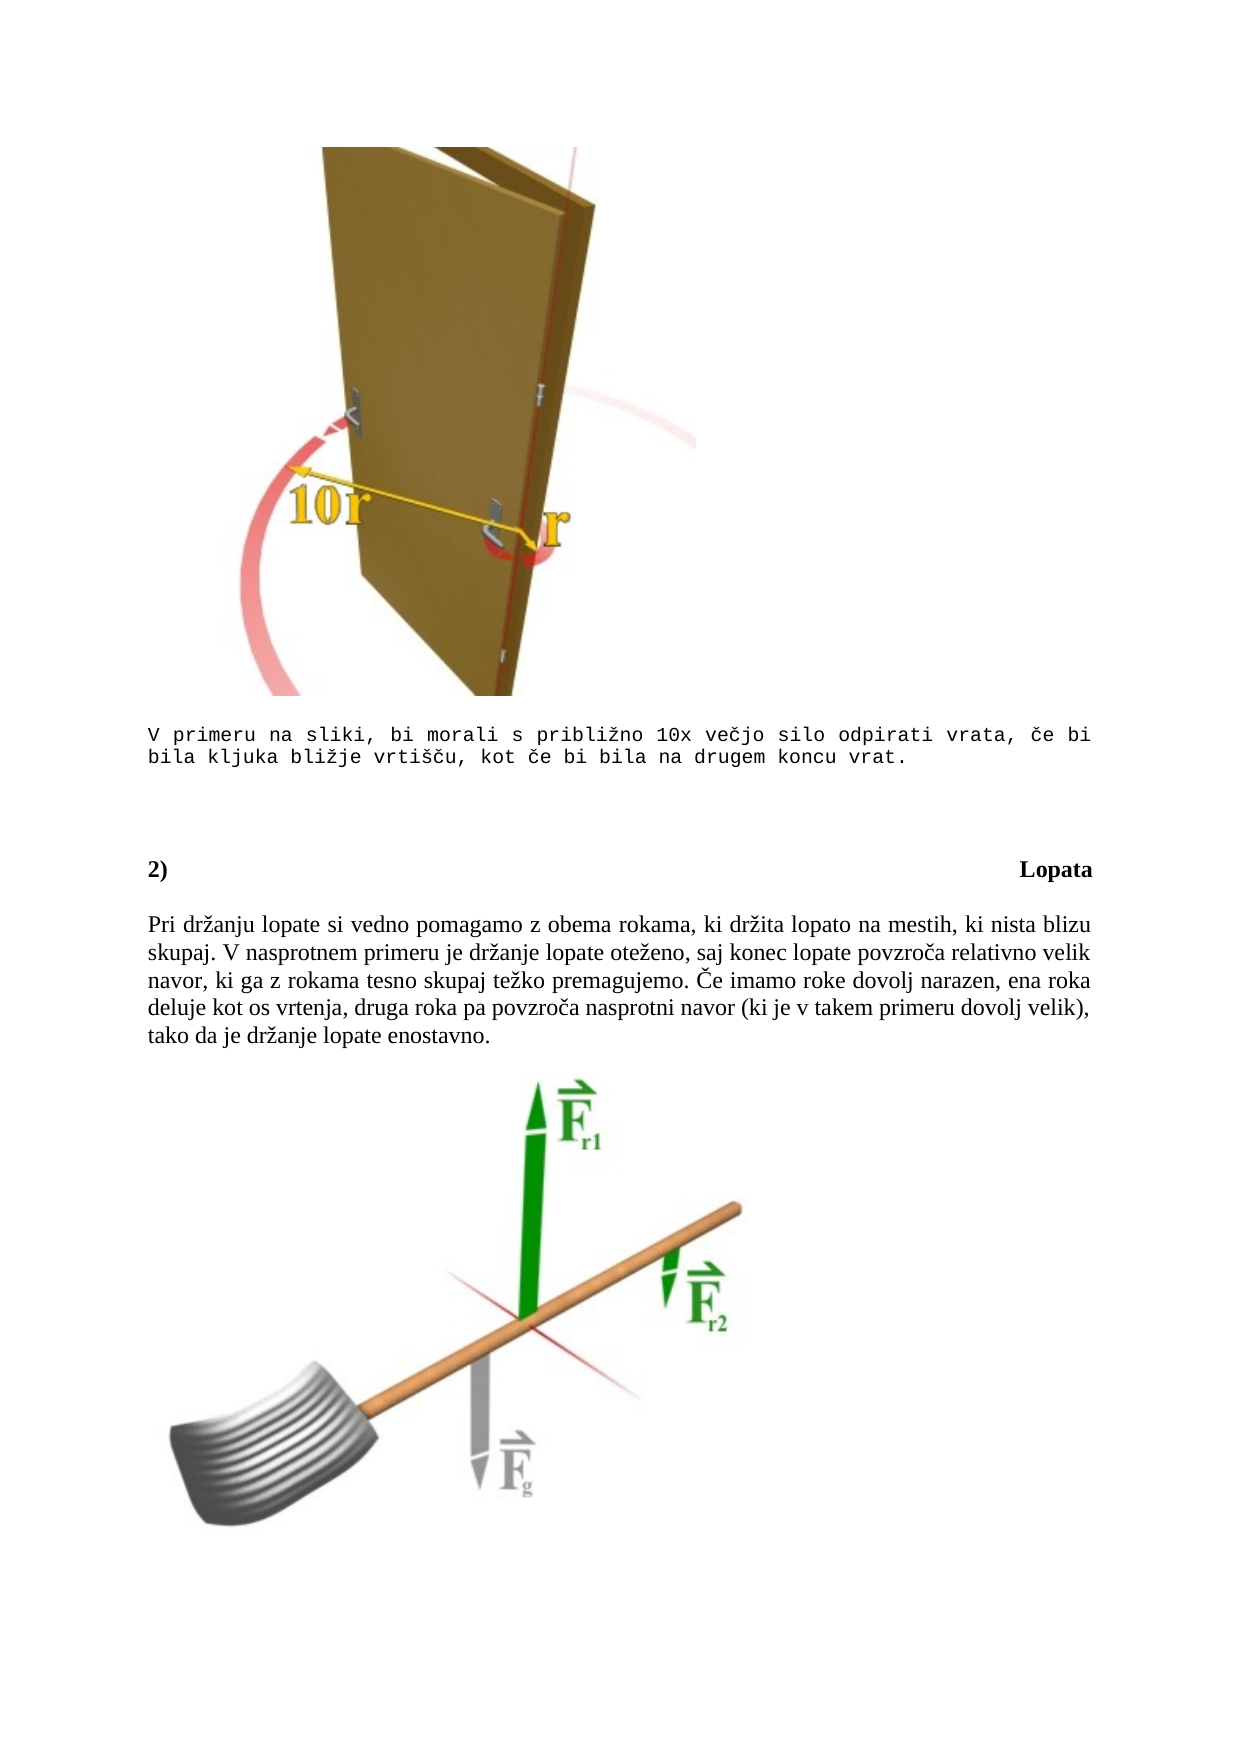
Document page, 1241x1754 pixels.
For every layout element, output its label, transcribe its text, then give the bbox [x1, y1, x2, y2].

picture [147, 1073, 772, 1543]
text V primeru na sliki, bi morali s približno 10x večjo silo odpirati vrata, če bi bila kljuka bližje vrtišču, kot če bi bila na drugem koncu vrat. [148, 724, 1093, 769]
picture [147, 147, 696, 696]
text 2) Lopata Pri držanju lopate si vedno pomagamo z obema rokama, ki držita lopato na mestih, ki nista blizu skupaj. V nasprotnem primeru je držanje lopate oteženo, saj konec lopate povzroča relativno velik navor, ki ga z rokama tesno skupaj težko premagujemo. Če imamo roke dovolj narazen, ena roka deluje kot os vrtenja, druga roka pa povzroča nasprotni navor (ki je v takem primeru dovolj velik), tako da je držanje lopate enostavno. [148, 855, 1093, 1048]
